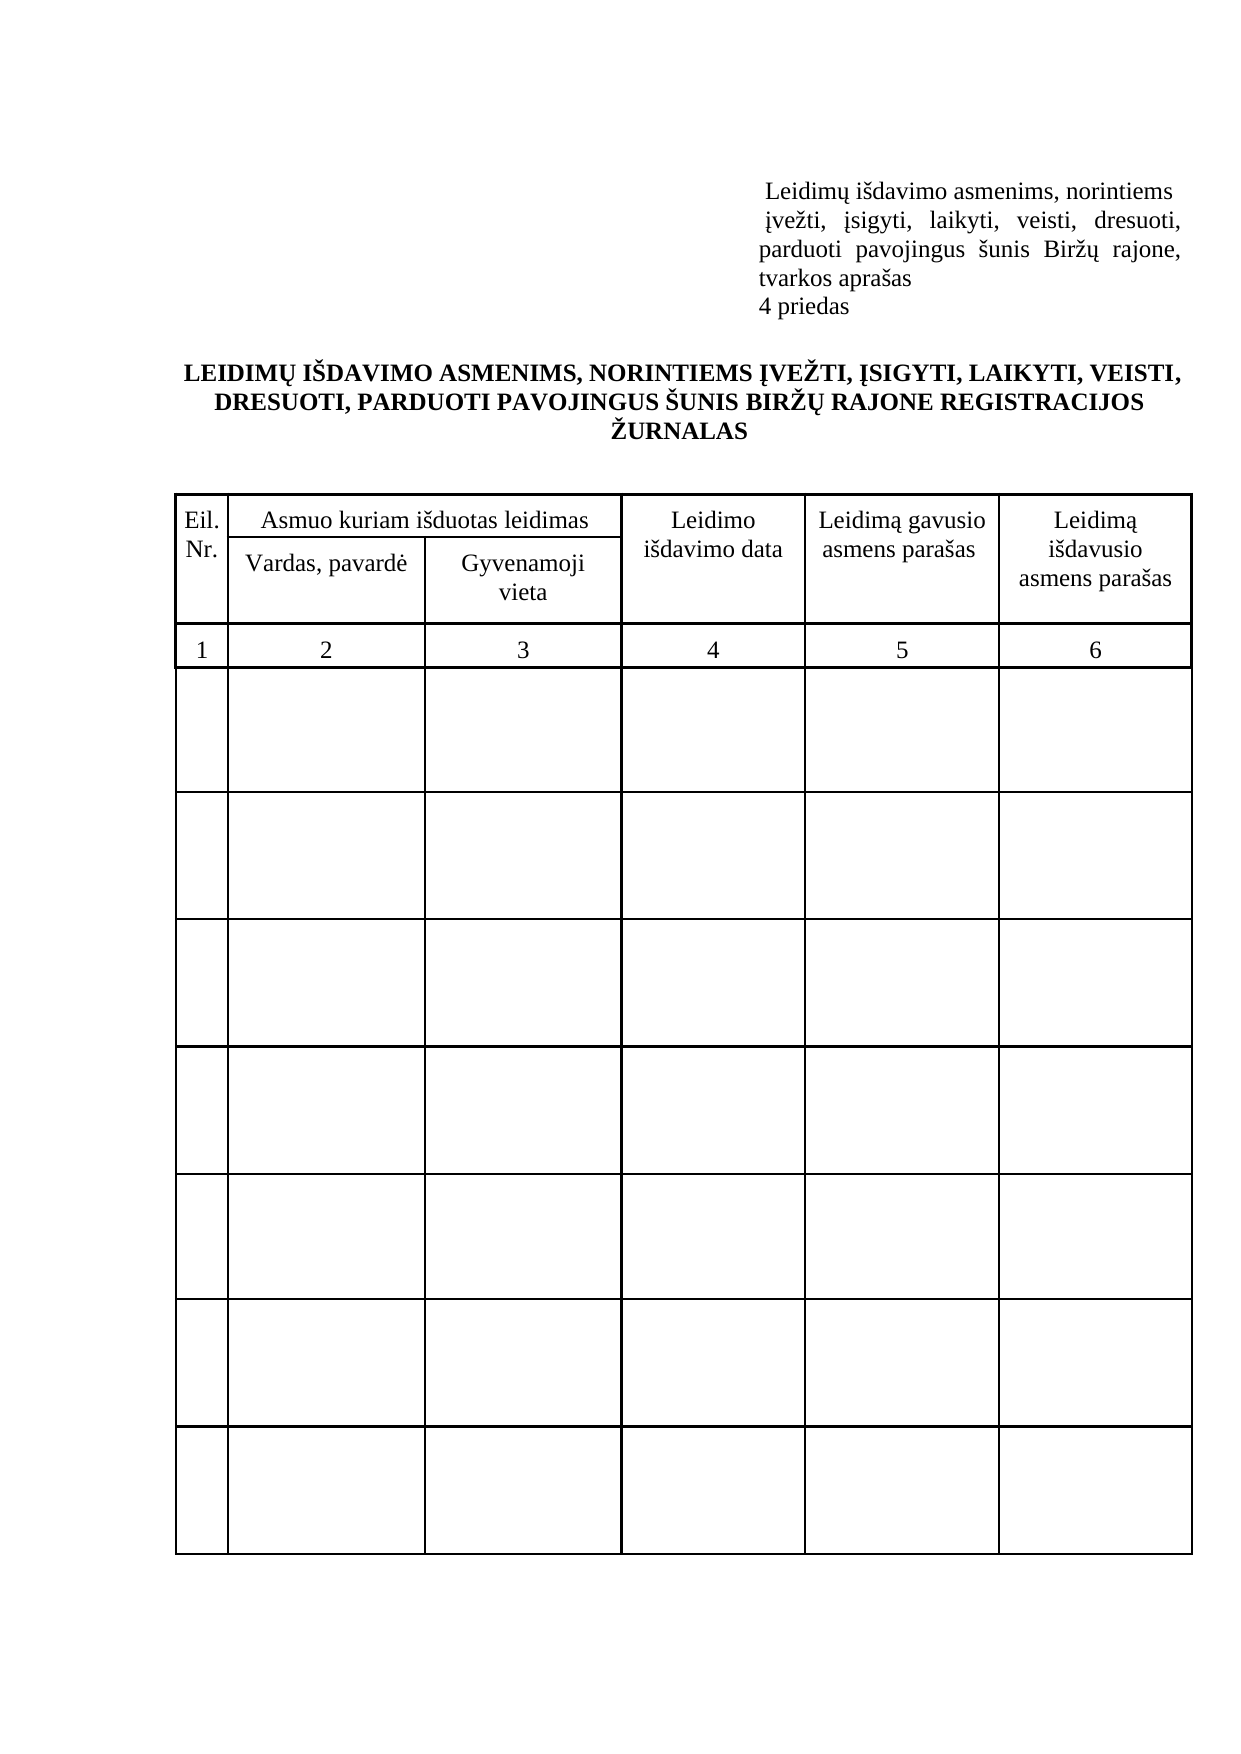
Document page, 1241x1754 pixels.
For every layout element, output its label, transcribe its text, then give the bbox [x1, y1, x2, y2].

text Leidimų išdavimo asmenims, norintiems [758, 176, 1181, 205]
table_cell [177, 1048, 227, 1173]
table_header Leidimo išdavimo data [623, 496, 804, 622]
table_cell [806, 1175, 998, 1298]
table_cell [229, 1048, 424, 1173]
table_cell [806, 1048, 998, 1173]
table_cell [177, 920, 227, 1045]
table_cell [229, 1300, 424, 1425]
table_cell [177, 1175, 227, 1298]
table_cell [1000, 669, 1191, 791]
table_cell [426, 1300, 620, 1425]
table_cell [623, 669, 804, 791]
table_cell [1000, 793, 1191, 918]
table_cell [229, 1175, 424, 1298]
text įvežti, įsigyti, laikyti, veisti, dresuoti, parduoti pavojingus šunis Biržų rajone, tvarkos aprašas [758, 205, 1181, 291]
table_cell Vardas, pavardė [229, 538, 424, 622]
table_cell [229, 1428, 424, 1553]
table_cell 1 [177, 625, 227, 666]
table_cell 6 [1000, 625, 1190, 666]
table_cell [623, 1175, 804, 1298]
table_cell 4 [623, 625, 804, 666]
table_cell [426, 1428, 620, 1553]
table_cell 5 [806, 625, 998, 666]
table_cell [806, 669, 998, 791]
table_cell [1000, 1428, 1191, 1553]
table_cell [806, 1428, 998, 1553]
table_cell [623, 793, 804, 918]
table_cell [806, 793, 998, 918]
table_header Leidimą gavusio asmens parašas [806, 496, 998, 622]
text LEIDIMŲ IŠDAVIMO ASMENIMS, NORINTIEMS ĮVEŽTI, ĮSIGYTI, LAIKYTI, VEISTI, DRESUOTI, PARDUOTI PAVOJINGUS ŠUNIS BIRŽŲ RAJONE REGISTRACIJOS ŽURNALAS [177, 358, 1181, 445]
table_cell [623, 920, 804, 1045]
table_cell [1000, 920, 1191, 1045]
table_cell [1000, 1300, 1191, 1425]
table_cell [426, 793, 620, 918]
table_cell [623, 1428, 804, 1553]
table_cell [229, 669, 424, 791]
table_cell [1000, 1048, 1191, 1173]
table_header Eil. Nr. [177, 496, 227, 622]
table_cell Gyvenamoji vieta [426, 538, 620, 622]
table_header Leidimą išdavusio asmens parašas [1000, 496, 1190, 622]
table_cell [623, 1048, 804, 1173]
table_cell [806, 920, 998, 1045]
table_cell 2 [229, 625, 424, 666]
table_cell 3 [426, 625, 620, 666]
table_cell [177, 793, 227, 918]
table_cell [177, 1428, 227, 1553]
table_cell [229, 920, 424, 1045]
table_cell [426, 920, 620, 1045]
table_header Asmuo kuriam išduotas leidimas [229, 496, 620, 536]
text 4 priedas [758, 291, 1181, 320]
table_cell [426, 1175, 620, 1298]
table_cell [623, 1300, 804, 1425]
table_cell [806, 1300, 998, 1425]
table_cell [426, 669, 620, 791]
table_cell [1000, 1175, 1191, 1298]
table_cell [229, 793, 424, 918]
table_cell [177, 1300, 227, 1425]
table_cell [177, 669, 227, 791]
table_cell [426, 1048, 620, 1173]
